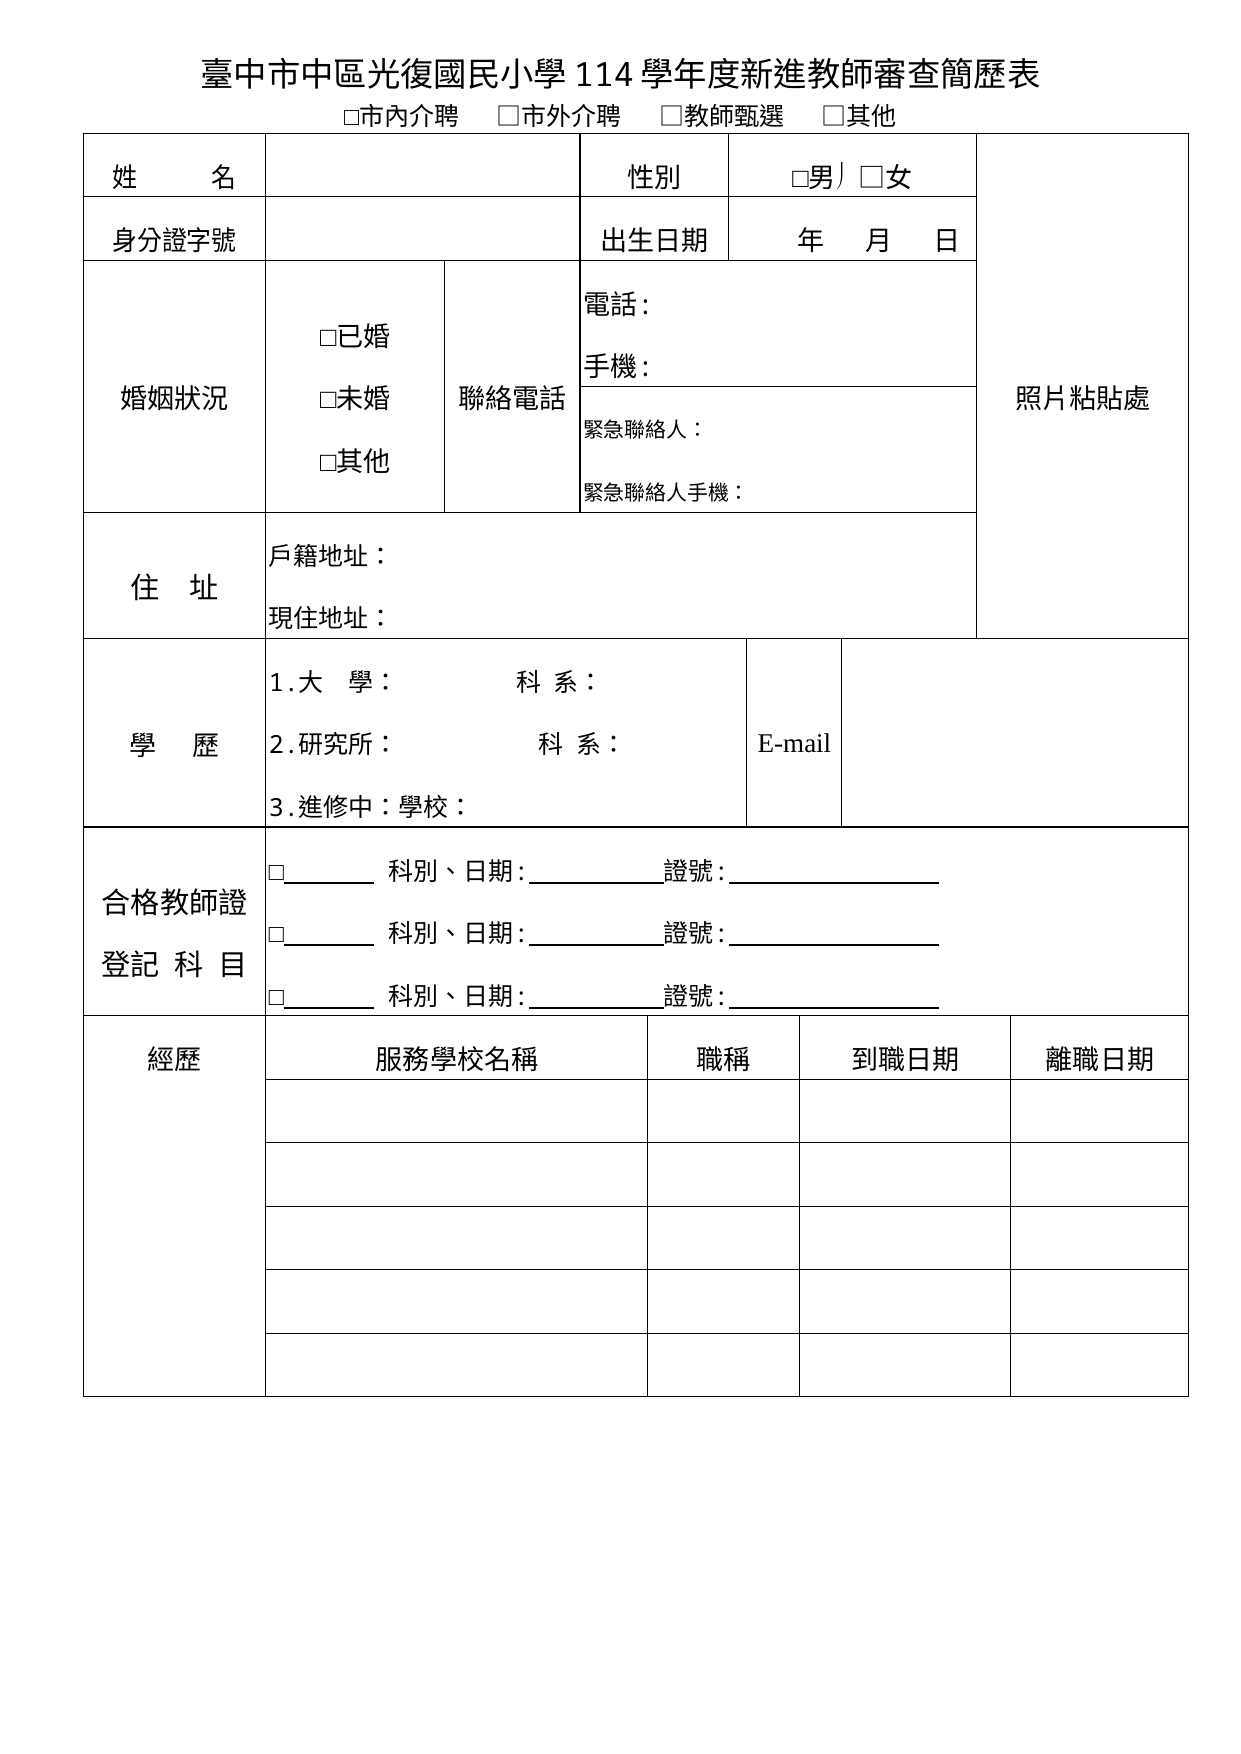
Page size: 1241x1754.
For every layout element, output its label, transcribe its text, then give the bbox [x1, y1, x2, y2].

table_cell [842, 639, 1188, 826]
table_cell □已婚 □未婚 □其他 [266, 261, 444, 512]
table_cell 離職日期 [1011, 1016, 1188, 1078]
table_cell [800, 1334, 1010, 1396]
table_cell 身分證字號 [84, 197, 265, 260]
table_cell 學歷 [84, 639, 265, 826]
table_cell 電話: 手機: [581, 261, 976, 386]
table_cell [648, 1080, 799, 1142]
table_cell [800, 1143, 1010, 1206]
table_cell 合格教師證 登記 科 目 [84, 828, 265, 1015]
table_cell 出生日期 [581, 197, 728, 260]
table_cell [1011, 1334, 1188, 1396]
table_cell E-mail [747, 639, 841, 826]
table_cell [800, 1207, 1010, 1269]
table_cell [800, 1080, 1010, 1142]
table_cell [648, 1207, 799, 1269]
table_cell [648, 1143, 799, 1206]
table_cell [266, 1080, 647, 1142]
table_header 性別 [581, 134, 728, 196]
table_cell 婚姻狀況 [84, 261, 265, 512]
table_cell 到職日期 [800, 1016, 1010, 1078]
table_cell □ 科別、日期: 證號: □ 科別、日期: 證號: □ 科別、日期: 證號: [266, 828, 1188, 1015]
table_cell 住 址 [84, 513, 265, 638]
table_cell 聯絡電話 [445, 261, 579, 512]
table_cell 1.大 學： 科 系： 2.研究所： 科 系： 3.進修中：學校： [266, 639, 746, 826]
table_cell [266, 1207, 647, 1269]
table_cell 戶籍地址： 現住地址： [266, 513, 976, 638]
table_cell [648, 1270, 799, 1333]
table_cell 職稱 [648, 1016, 799, 1078]
table_header □男 □女 [729, 134, 976, 196]
table_header [266, 134, 579, 196]
table_cell [266, 1143, 647, 1206]
table_cell [266, 1270, 647, 1333]
table_cell 年 月 日 [729, 197, 976, 260]
table_cell [1011, 1080, 1188, 1142]
table_cell 緊急聯絡人： 緊急聯絡人手機： [581, 387, 976, 512]
table_cell [1011, 1143, 1188, 1206]
table_cell [648, 1334, 799, 1396]
table_header 姓 名 [84, 134, 265, 196]
table_cell [800, 1270, 1010, 1333]
table_header 照片粘貼處 [977, 134, 1188, 638]
table_cell [1011, 1207, 1188, 1269]
table_cell 服務學校名稱 [266, 1016, 647, 1078]
text □市內介聘 □市外介聘 □教師甄選 □其他 [89, 96, 1152, 133]
table_cell 經歷 [84, 1016, 265, 1396]
table_cell [1011, 1270, 1188, 1333]
text 臺中市中區光復國民小學114學年度新進教師審查簡歷表 [89, 48, 1152, 96]
table_cell [266, 197, 579, 260]
table_cell [266, 1334, 647, 1396]
